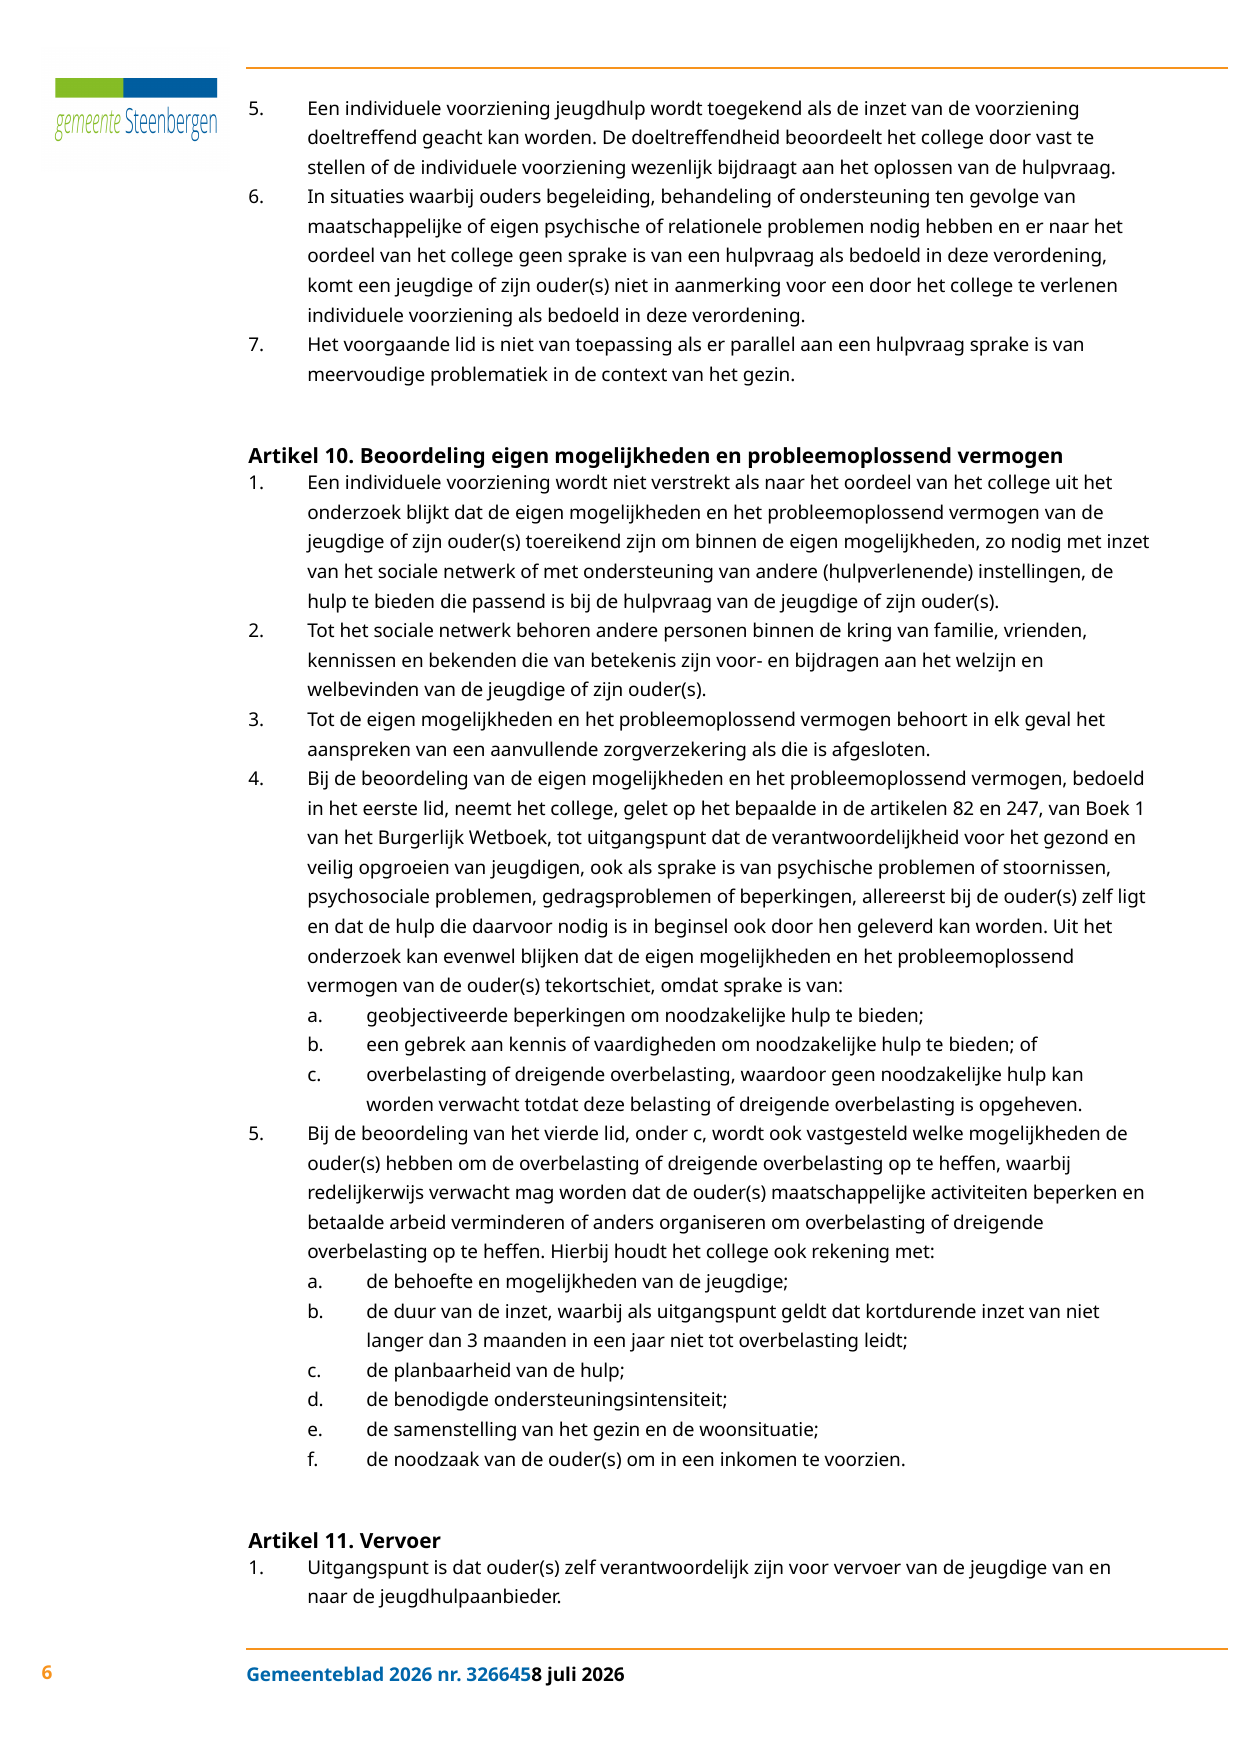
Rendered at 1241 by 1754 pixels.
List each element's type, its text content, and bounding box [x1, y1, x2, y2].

list overbelasting of dreigende overbelasting, waardoor geen noodzakelijke hulp kan worden verwacht totdat deze belasting of dreigende overbelasting is opgeheven. [307, 1061, 1152, 1116]
list een gebrek aan kennis of vaardigheden om noodzakelijke hulp te bieden; of [307, 1032, 1152, 1057]
list de planbaarheid van de hulp; [307, 1357, 1152, 1383]
list de noodzaak van de ouder(s) om in een inkomen te voorzien. [307, 1446, 1152, 1471]
list geobjectiveerde beperkingen om noodzakelijke hulp te bieden; [307, 1002, 1152, 1028]
list de behoefte en mogelijkheden van de jeugdige; [307, 1268, 1152, 1294]
list de duur van de inzet, waarbij als uitgangspunt geldt dat kortdurende inzet van niet langer dan 3 maanden in een jaar niet tot overbelasting leidt; [307, 1298, 1152, 1353]
list In situaties waarbij ouders begeleiding, behandeling of ondersteuning ten gevolge van maatschappelijke of eigen psychische of relationele problemen nodig hebben en er naar het oordeel van het college geen sprake is van een hulpvraag als bedoeld in deze verordening, komt een jeugdige of zijn ouder(s) niet in aanmerking voor een door het college te verlenen individuele voorziening als bedoeld in deze verordening. [248, 183, 1152, 328]
picture [41, 47, 231, 172]
list Bij de beoordeling van de eigen mogelijkheden en het probleemoplossend vermogen, bedoeld in het eerste lid, neemt het college, gelet op het bepaalde in de artikelen 82 en 247, van Boek 1 van het Burgerlijk Wetboek, tot uitgangspunt dat de verantwoordelijkheid voor het gezond en veilig opgroeien van jeugdigen, ook als sprake is van psychische problemen of stoornissen, psychosociale problemen, gedragsproblemen of beperkingen, allereerst bij de ouder(s) zelf ligt en dat de hulp die daarvoor nodig is in beginsel ook door hen geleverd kan worden. Uit het onderzoek kan evenwel blijken dat de eigen mogelijkheden en het probleemoplossend vermogen van de ouder(s) tekortschiet, omdat sprake is van: [248, 765, 1152, 998]
text Artikel 10. Beoordeling eigen mogelijkheden en probleemoplossend vermogen [248, 441, 1152, 469]
list Een individuele voorziening wordt niet verstrekt als naar het oordeel van het college uit het onderzoek blijkt dat de eigen mogelijkheden en het probleemoplossend vermogen van de jeugdige of zijn ouder(s) toereikend zijn om binnen de eigen mogelijkheden, zo nodig met inzet van het sociale netwerk of met ondersteuning van andere (hulpverlenende) instellingen, de hulp te bieden die passend is bij de hulpvraag van de jeugdige of zijn ouder(s). [248, 469, 1152, 613]
list Uitgangspunt is dat ouder(s) zelf verantwoordelijk zijn voor vervoer van de jeugdige van en naar de jeugdhulpaanbieder. [248, 1554, 1152, 1609]
list Een individuele voorziening jeugdhulp wordt toegekend als de inzet van de voorziening doeltreffend geacht kan worden. De doeltreffendheid beoordeelt het college door vast te stellen of de individuele voorziening wezenlijk bijdraagt aan het oplossen van de hulpvraag. [248, 95, 1152, 180]
text Artikel 11. Vervoer [248, 1526, 1152, 1554]
list Bij de beoordeling van het vierde lid, onder c, wordt ook vastgesteld welke mogelijkheden de ouder(s) hebben om de overbelasting of dreigende overbelasting op te heffen, waarbij redelijkerwijs verwacht mag worden dat de ouder(s) maatschappelijke activiteiten beperken en betaalde arbeid verminderen of anders organiseren om overbelasting of dreigende overbelasting op te heffen. Hierbij houdt het college ook rekening met: [248, 1120, 1152, 1264]
list Het voorgaande lid is niet van toepassing als er parallel aan een hulpvraag sprake is van meervoudige problematiek in de context van het gezin. [248, 331, 1152, 387]
list de samenstelling van het gezin en de woonsituatie; [307, 1416, 1152, 1442]
list de benodigde ondersteuningsintensiteit; [307, 1387, 1152, 1412]
list Tot de eigen mogelijkheden en het probleemoplossend vermogen behoort in elk geval het aanspreken van een aanvullende zorgverzekering als die is afgesloten. [248, 706, 1152, 761]
list Tot het sociale netwerk behoren andere personen binnen de kring van familie, vrienden, kennissen en bekenden die van betekenis zijn voor- en bijdragen aan het welzijn en welbevinden van de jeugdige of zijn ouder(s). [248, 617, 1152, 702]
